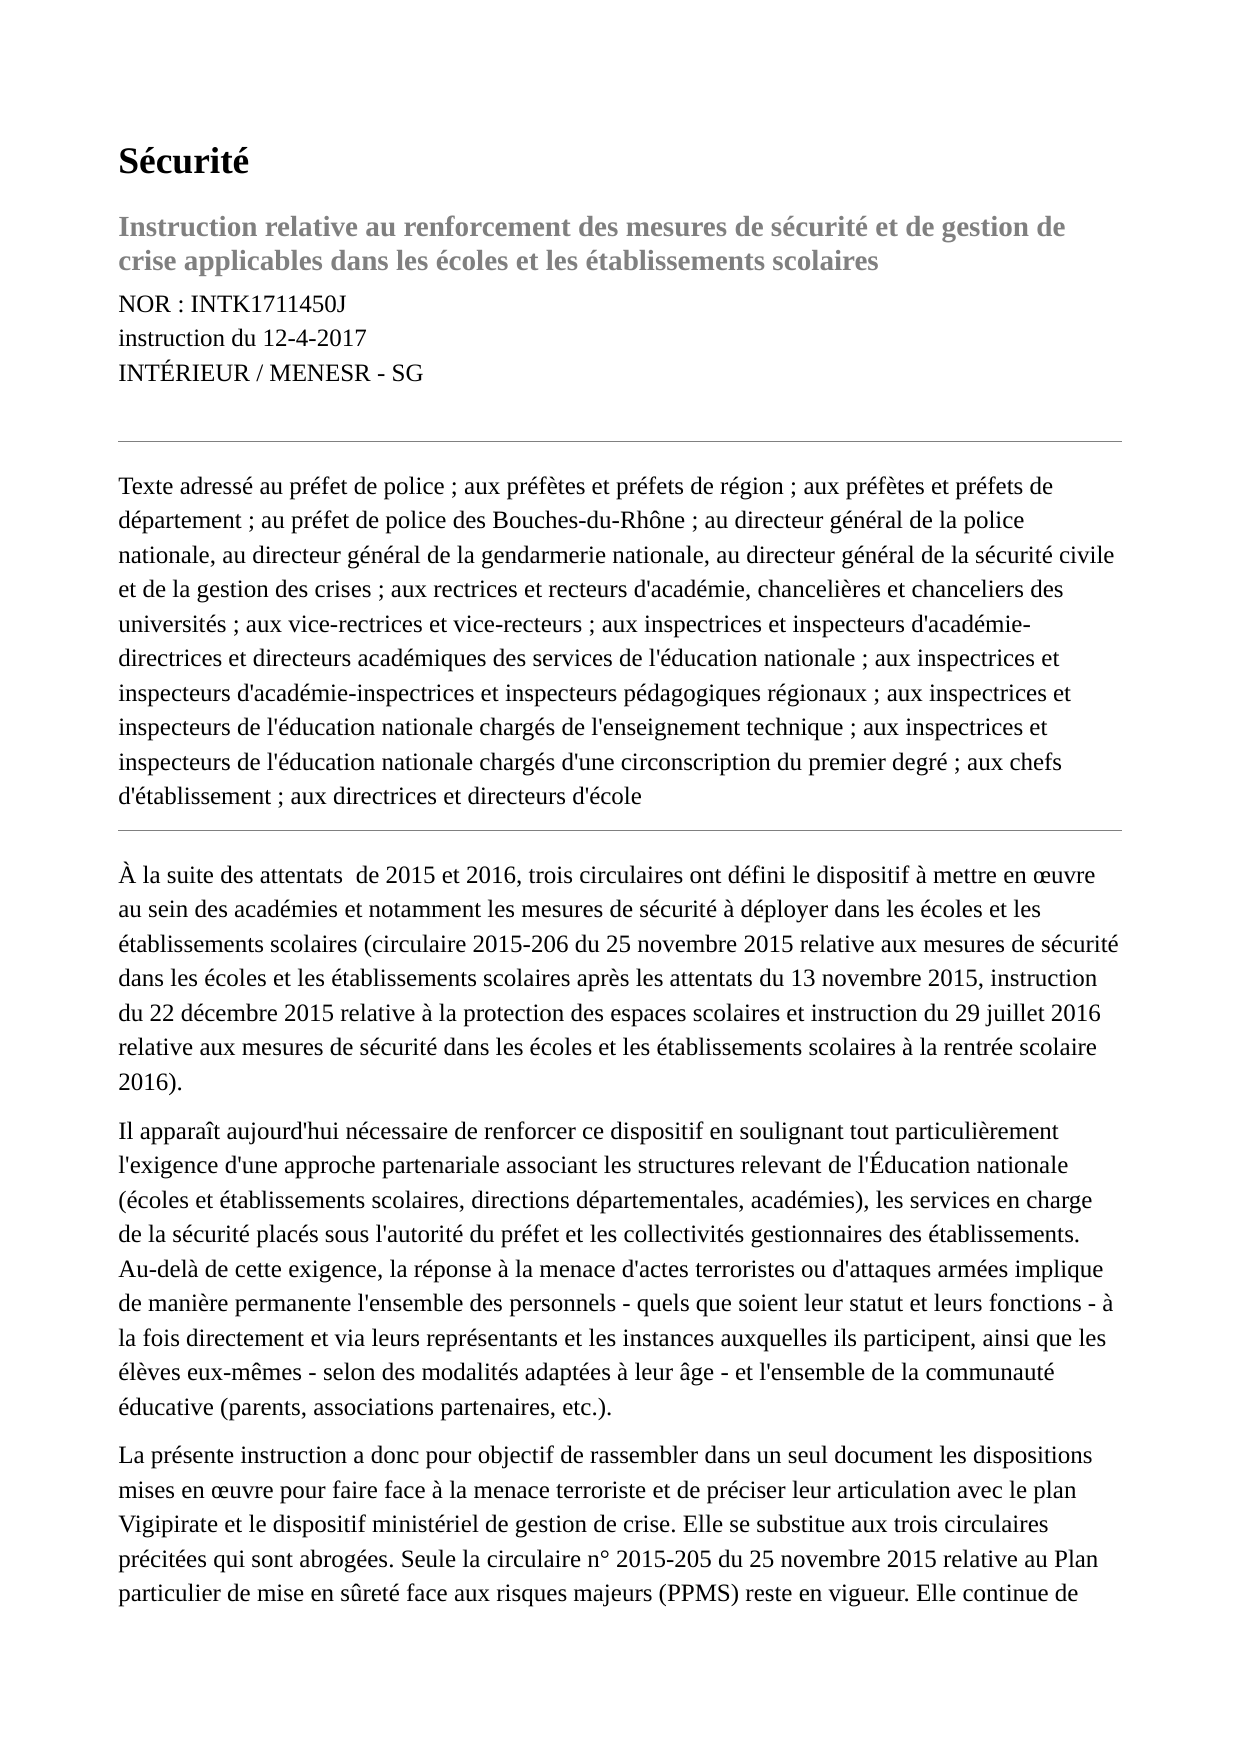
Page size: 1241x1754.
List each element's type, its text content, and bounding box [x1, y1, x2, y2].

text Il apparaît aujourd'hui nécessaire de renforcer ce dispositif en soulignant tout particulièrement l'exigence d'une approche partenariale associant les structures relevant de l'Éducation nationale (écoles et établissements scolaires, directions départementales, académies), les services en charge de la sécurité placés sous l'autorité du préfet et les collectivités gestionnaires des établissements. Au-delà de cette exigence, la réponse à la menace d'actes terroristes ou d'attaques armées implique de manière permanente l'ensemble des personnels - quels que soient leur statut et leurs fonctions - à la fois directement et via leurs représentants et les instances auxquelles ils participent, ainsi que les élèves eux-mêmes - selon des modalités adaptées à leur âge - et l'ensemble de la communauté éducative (parents, associations partenaires, etc.). [118, 1116, 1122, 1420]
subtitle Sécurité [118, 139, 1122, 182]
text NOR : INTK1711450J instruction du 12-4-2017 INTÉRIEUR / MENESR - SG [118, 289, 1122, 386]
subtitle Instruction relative au renforcement des mesures de sécurité et de gestion de crise applicables dans les écoles et les établissements scolaires [118, 209, 1122, 276]
text À la suite des attentats de 2015 et 2016, trois circulaires ont défini le dispositif à mettre en œuvre au sein des académies et notamment les mesures de sécurité à déployer dans les écoles et les établissements scolaires (circulaire 2015-206 du 25 novembre 2015 relative aux mesures de sécurité dans les écoles et les établissements scolaires après les attentats du 13 novembre 2015, instruction du 22 décembre 2015 relative à la protection des espaces scolaires et instruction du 29 juillet 2016 relative aux mesures de sécurité dans les écoles et les établissements scolaires à la rentrée scolaire 2016). [118, 860, 1122, 1095]
text La présente instruction a donc pour objectif de rassembler dans un seul document les dispositions mises en œuvre pour faire face à la menace terroriste et de préciser leur articulation avec le plan Vigipirate et le dispositif ministériel de gestion de crise. Elle se substitue aux trois circulaires précitées qui sont abrogées. Seule la circulaire n° 2015-205 du 25 novembre 2015 relative au Plan particulier de mise en sûreté face aux risques majeurs (PPMS) reste en vigueur. Elle continue de [118, 1441, 1122, 1607]
text Texte adressé au préfet de police ; aux préfètes et préfets de région ; aux préfètes et préfets de département ; au préfet de police des Bouches-du-Rhône ; au directeur général de la police nationale, au directeur général de la gendarmerie nationale, au directeur général de la sécurité civile et de la gestion des crises ; aux rectrices et recteurs d'académie, chancelières et chanceliers des universités ; aux vice-rectrices et vice-recteurs ; aux inspectrices et inspecteurs d'académie-directrices et directeurs académiques des services de l'éducation nationale ; aux inspectrices et inspecteurs d'académie-inspectrices et inspecteurs pédagogiques régionaux ; aux inspectrices et inspecteurs de l'éducation nationale chargés de l'enseignement technique ; aux inspectrices et inspecteurs de l'éducation nationale chargés d'une circonscription du premier degré ; aux chefs d'établissement ; aux directrices et directeurs d'école [118, 471, 1122, 810]
